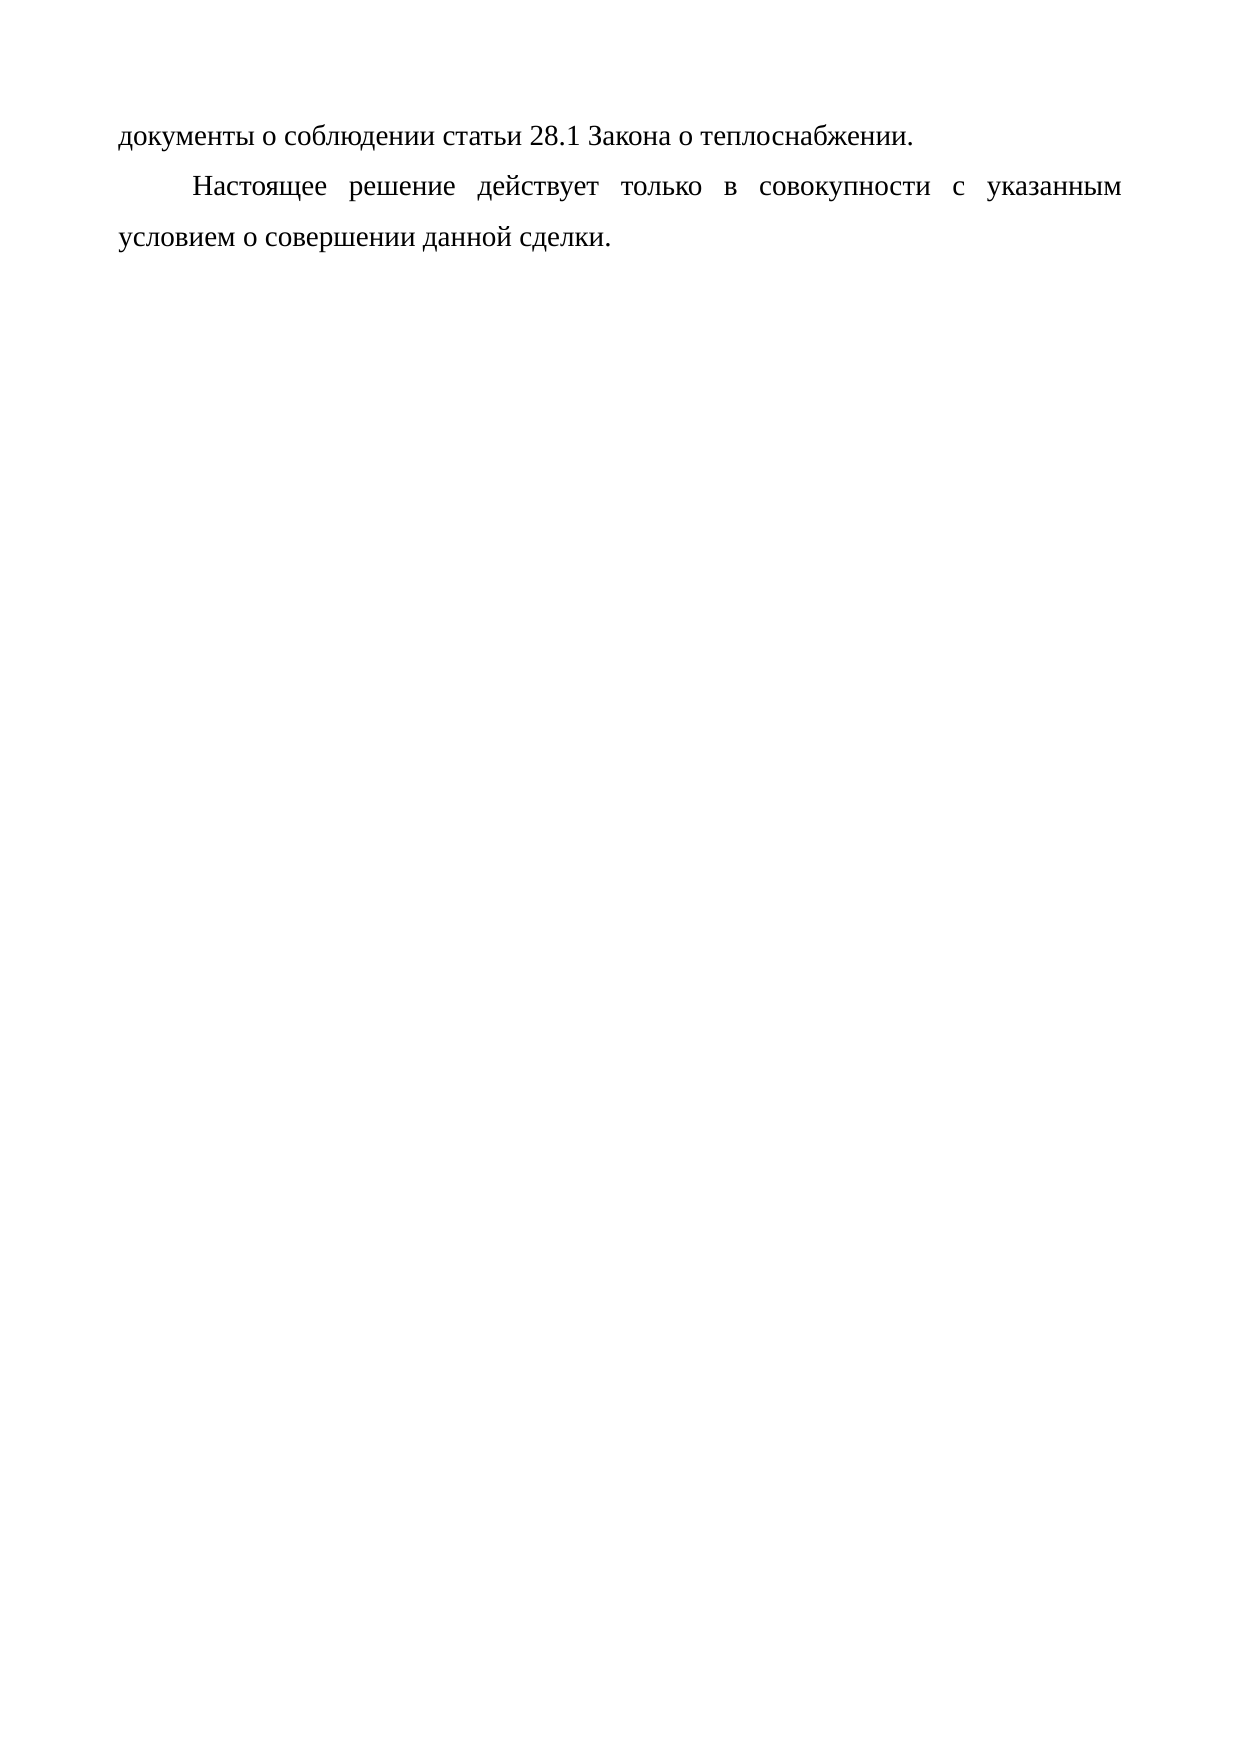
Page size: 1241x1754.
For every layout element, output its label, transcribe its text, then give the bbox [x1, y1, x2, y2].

text Настоящее решение действует только в совокупности с указанным условием о совершении данной сделки. [118, 168, 1122, 252]
text документы о соблюдении статьи 28.1 Закона о теплоснабжении. [118, 118, 1122, 152]
